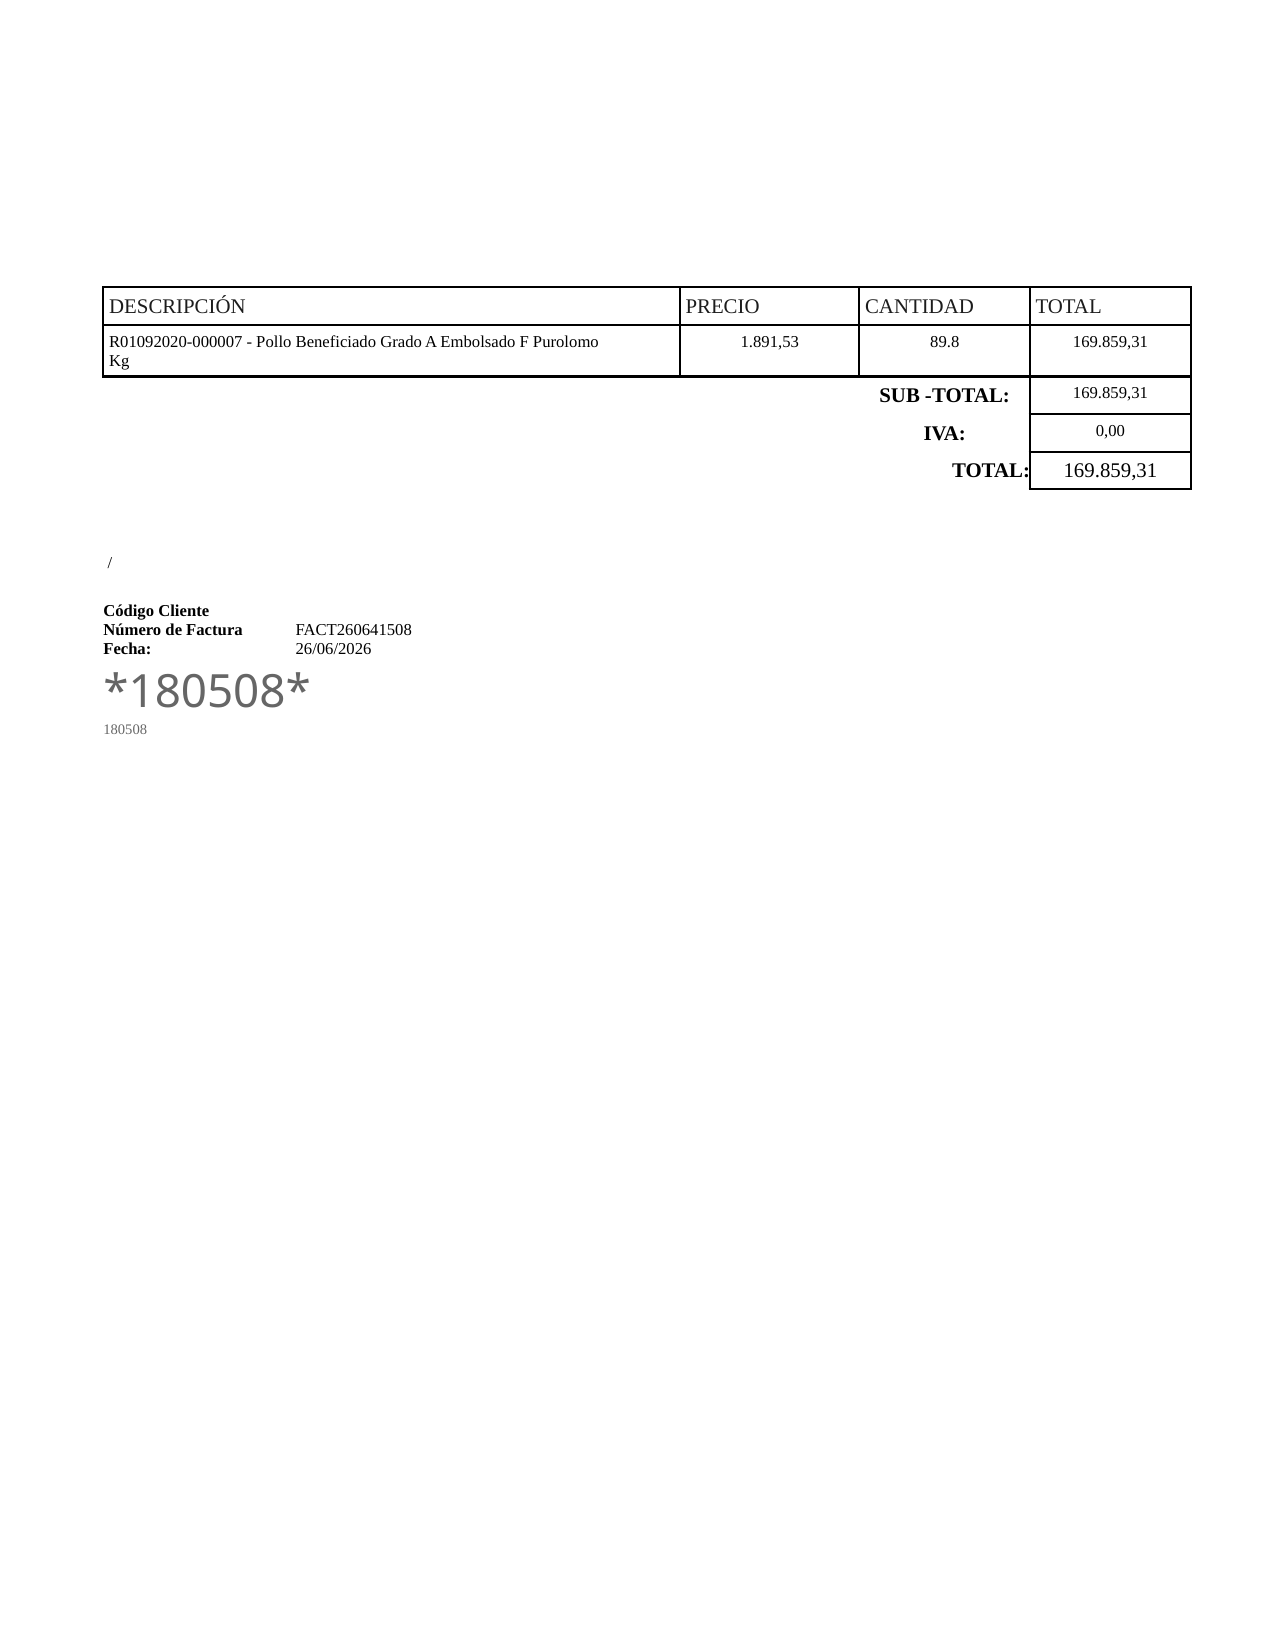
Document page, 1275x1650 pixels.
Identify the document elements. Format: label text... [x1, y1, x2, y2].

table_header PRECIO [681, 288, 858, 323]
table_header [295, 601, 517, 620]
table_cell [103, 378, 859, 488]
table_cell 1.891,53 [681, 326, 858, 375]
table_cell FACT260641508 [295, 620, 517, 639]
text 180508 [103, 721, 1137, 737]
table_cell [103, 534, 858, 553]
table_cell 169.859,31 [1031, 453, 1190, 488]
table_cell 0,00 [1031, 415, 1190, 451]
table_header TOTAL [1031, 288, 1190, 323]
table_cell / [103, 553, 858, 572]
table_cell 89.8 [860, 326, 1029, 375]
table_header CANTIDAD [860, 288, 1029, 323]
table_cell Fecha: [103, 639, 295, 658]
table_cell 169.859,31 [1031, 326, 1190, 375]
table_cell IVA: [859, 413, 1029, 451]
table_header Código Cliente [103, 601, 295, 620]
table_header [103, 490, 858, 514]
table_cell R01092020-000007 - Pollo Beneficiado Grado A Embolsado F Purolomo Kg [104, 326, 679, 375]
table_cell TOTAL: [859, 451, 1029, 488]
table_cell SUB -TOTAL: [859, 378, 1029, 413]
table_cell 169.859,31 [1031, 378, 1190, 413]
text *180508* [103, 658, 1137, 721]
table_cell [103, 514, 858, 533]
table_header DESCRIPCIÓN [104, 288, 679, 323]
table_cell 26/06/2026 [295, 639, 517, 658]
table_cell Número de Factura [103, 620, 295, 639]
